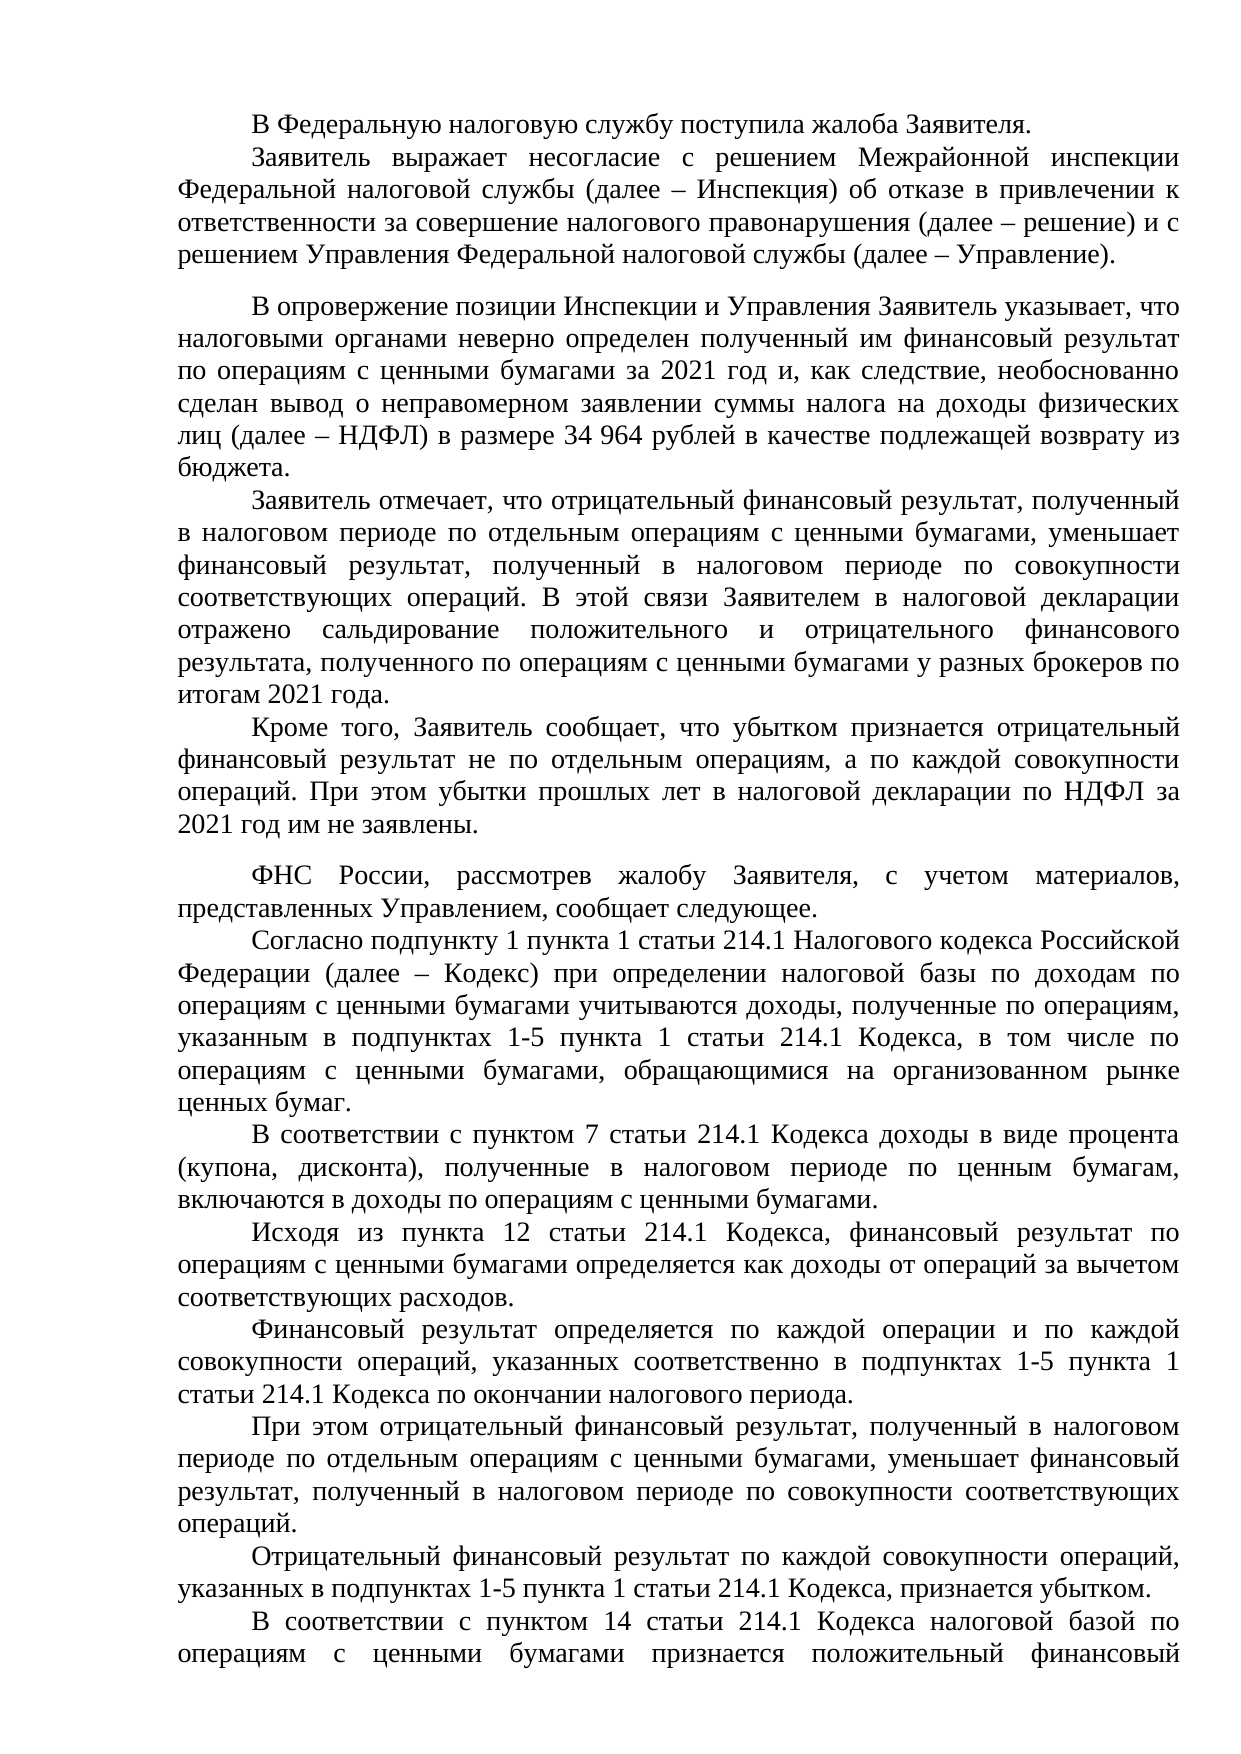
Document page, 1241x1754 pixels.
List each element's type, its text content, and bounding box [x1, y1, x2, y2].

text Заявитель выражает несогласие с решением Межрайонной инспекции Федеральной налоговой службы (далее – Инспекция) об отказе в привлечении к ответственности за совершение налогового правонарушения (далее – решение) и с решением Управления Федеральной налоговой службы (далее – Управление). [177, 140, 1181, 269]
text Кроме того, Заявитель сообщает, что убытком признается отрицательный финансовый результат не по отдельным операциям, а по каждой совокупности операций. При этом убытки прошлых лет в налоговой декларации по НДФЛ за 2021 год им не заявлены. [177, 710, 1181, 839]
text Финансовый результат определяется по каждой операции и по каждой совокупности операций, указанных соответственно в подпунктах 1-5 пункта 1 статьи 214.1 Кодекса по окончании налогового периода. [177, 1312, 1181, 1409]
text Отрицательный финансовый результат по каждой совокупности операций, указанных в подпунктах 1-5 пункта 1 статьи 214.1 Кодекса, признается убытком. [177, 1539, 1181, 1603]
text ФНС России, рассмотрев жалобу Заявителя, с учетом материалов, представленных Управлением, сообщает следующее. [177, 858, 1181, 923]
text В соответствии с пунктом 14 статьи 214.1 Кодекса налоговой базой по операциям с ценными бумагами признается положительный финансовый [177, 1603, 1181, 1668]
text В соответствии с пунктом 7 статьи 214.1 Кодекса доходы в виде процента (купона, дисконта), полученные в налоговом периоде по ценным бумагам, включаются в доходы по операциям с ценными бумагами. [177, 1118, 1181, 1215]
text В опровержение позиции Инспекции и Управления Заявитель указывает, что налоговыми органами неверно определен полученный им финансовый результат по операциям с ценными бумагами за 2021 год и, как следствие, необоснованно сделан вывод о неправомерном заявлении суммы налога на доходы физических лиц (далее – НДФЛ) в размере 34 964 рублей в качестве подлежащей возврату из бюджета. [177, 288, 1181, 483]
text В Федеральную налоговую службу поступила жалоба Заявителя. [177, 107, 1181, 140]
text При этом отрицательный финансовый результат, полученный в налоговом периоде по отдельным операциям с ценными бумагами, уменьшает финансовый результат, полученный в налоговом периоде по совокупности соответствующих операций. [177, 1409, 1181, 1539]
text Заявитель отмечает, что отрицательный финансовый результат, полученный в налоговом периоде по отдельным операциям с ценными бумагами, уменьшает финансовый результат, полученный в налоговом периоде по совокупности соответствующих операций. В этой связи Заявителем в налоговой декларации отражено сальдирование положительного и отрицательного финансового результата, полученного по операциям с ценными бумагами у разных брокеров по итогам 2021 года. [177, 483, 1181, 710]
text Согласно подпункту 1 пункта 1 статьи 214.1 Налогового кодекса Российской Федерации (далее – Кодекс) при определении налоговой базы по доходам по операциям с ценными бумагами учитываются доходы, полученные по операциям, указанным в подпунктах 1-5 пункта 1 статьи 214.1 Кодекса, в том числе по операциям с ценными бумагами, обращающимися на организованном рынке ценных бумаг. [177, 923, 1181, 1118]
text Исходя из пункта 12 статьи 214.1 Кодекса, финансовый результат по операциям с ценными бумагами определяется как доходы от операций за вычетом соответствующих расходов. [177, 1215, 1181, 1312]
